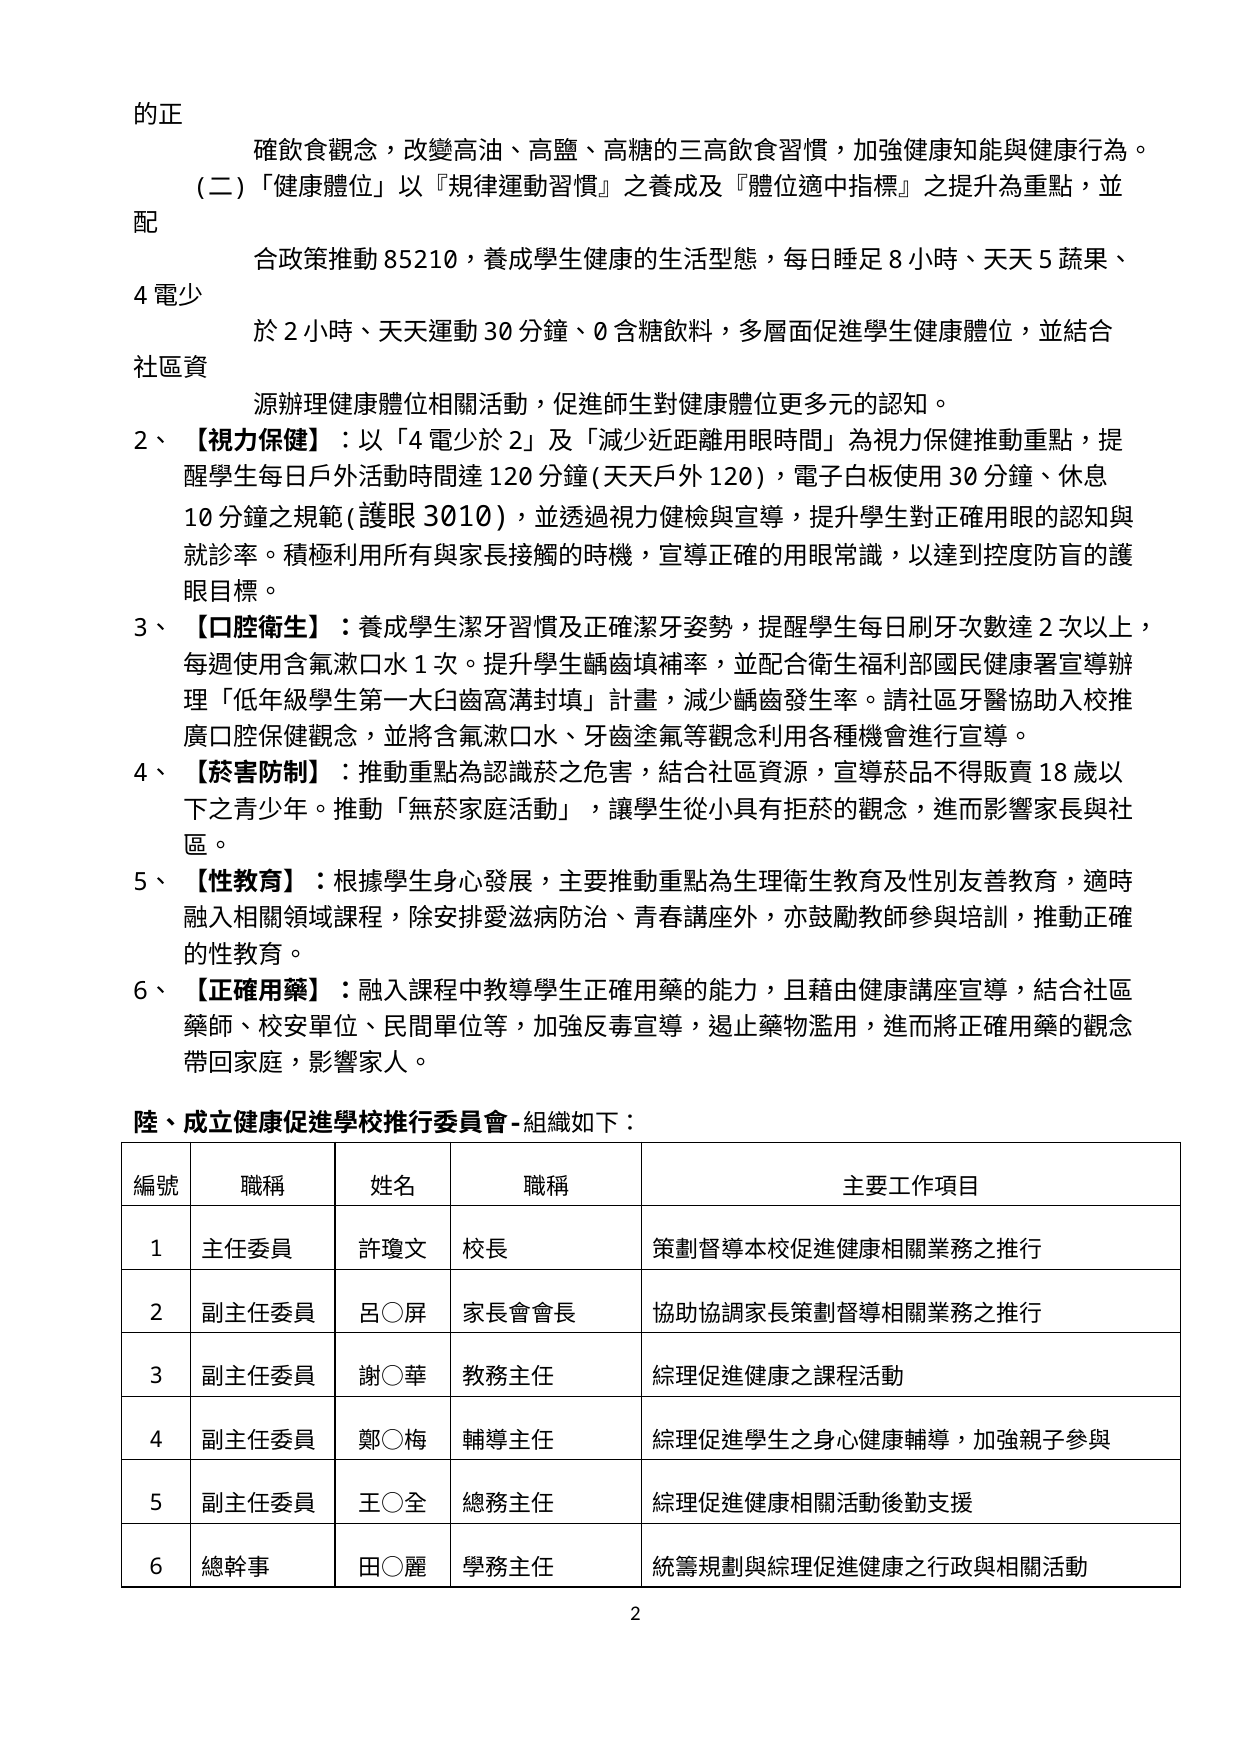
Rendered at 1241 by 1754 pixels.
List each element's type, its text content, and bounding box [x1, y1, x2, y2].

table_cell 鄭○梅 [336, 1397, 450, 1459]
table_cell 校長 [451, 1206, 641, 1269]
list 【正確用藥】：融入課程中教導學生正確用藥的能力，且藉由健康講座宣導，結合社區藥師、校安單位、民間單位等，加強反毒宣導，遏止藥物濫用，進而將正確用藥的觀念帶回家庭，影響家人。 [133, 970, 1137, 1079]
list 【性教育】：根據學生身心發展，主要推動重點為生理衛生教育及性別友善教育，適時融入相關領域課程，除安排愛滋病防治、青春講座外，亦鼓勵教師參與培訓，推動正確的性教育。 [133, 862, 1137, 970]
text 確飲食觀念，改變高油、高鹽、高糖的三高飲食習慣，加強健康知能與健康行為。 [133, 130, 1137, 167]
table_cell 輔導主任 [451, 1397, 641, 1459]
list 【口腔衛生】：養成學生潔牙習慣及正確潔牙姿勢，提醒學生每日刷牙次數達2次以上，每週使用含氟漱口水1次。提升學生齲齒填補率，並配合衛生福利部國民健康署宣導辦理「低年級學生第一大臼齒窩溝封填」計畫，減少齲齒發生率。請社區牙醫協助入校推廣口腔保健觀念，並將含氟漱口水、牙齒塗氟等觀念利用各種機會進行宣導。 [133, 608, 1137, 753]
table_cell 呂○屏 [336, 1270, 450, 1332]
table_cell 綜理促進學生之身心健康輔導，加強親子參與 [642, 1397, 1180, 1459]
table_header 職稱 [191, 1143, 334, 1205]
text 的正 [133, 94, 1137, 130]
table_cell 田○麗 [336, 1524, 450, 1586]
table_cell 綜理促進健康相關活動後勤支援 [642, 1460, 1180, 1523]
table_header 主要工作項目 [642, 1143, 1180, 1205]
text 合政策推動85210，養成學生健康的生活型態，每日睡足8小時、天天5蔬果、4電少 [133, 239, 1137, 312]
list 【視力保健】：以「4電少於2」及「減少近距離用眼時間」為視力保健推動重點，提醒學生每日戶外活動時間達120分鐘(天天戶外120)，電子白板使用30分鐘、休息10分鐘之規範(護眼3010)，並透過視力健檢與宣導，提升學生對正確用眼的認知與就診率。積極利用所有與家長接觸的時機，宣導正確的用眼常識，以達到控度防盲的護眼目標。 [133, 420, 1137, 608]
table_header 職稱 [451, 1143, 641, 1205]
table_cell 副主任委員 [191, 1460, 334, 1523]
table_cell 教務主任 [451, 1333, 641, 1396]
table_cell 總幹事 [191, 1524, 334, 1586]
text 陸、成立健康促進學校推行委員會-組織如下： [133, 1079, 1137, 1142]
table_cell 副主任委員 [191, 1270, 334, 1332]
table_cell 許瓊文 [336, 1206, 450, 1269]
table_header 姓名 [336, 1143, 450, 1205]
table_cell 統籌規劃與綜理促進健康之行政與相關活動 [642, 1524, 1180, 1586]
table_cell 1 [122, 1206, 190, 1269]
table_cell 謝○華 [336, 1333, 450, 1396]
table_cell 6 [122, 1524, 190, 1586]
table_cell 協助協調家長策劃督導相關業務之推行 [642, 1270, 1180, 1332]
table_cell 家長會會長 [451, 1270, 641, 1332]
text 源辦理健康體位相關活動，促進師生對健康體位更多元的認知。 [133, 384, 1137, 420]
list 【菸害防制】：推動重點為認識菸之危害，結合社區資源，宣導菸品不得販賣18歲以下之青少年。推動「無菸家庭活動」，讓學生從小具有拒菸的觀念，進而影響家長與社區。 [133, 753, 1137, 862]
table_cell 學務主任 [451, 1524, 641, 1586]
table_cell 2 [122, 1270, 190, 1332]
table_cell 副主任委員 [191, 1333, 334, 1396]
table_cell 副主任委員 [191, 1397, 334, 1459]
table_header 編號 [122, 1143, 190, 1205]
table_cell 主任委員 [191, 1206, 334, 1269]
table_cell 綜理促進健康之課程活動 [642, 1333, 1180, 1396]
table_cell 總務主任 [451, 1460, 641, 1523]
text 於2小時、天天運動30分鐘、0含糖飲料，多層面促進學生健康體位，並結合社區資 [133, 312, 1137, 384]
table_cell 4 [122, 1397, 190, 1459]
table_cell 王○全 [336, 1460, 450, 1523]
table_cell 3 [122, 1333, 190, 1396]
table_cell 策劃督導本校促進健康相關業務之推行 [642, 1206, 1180, 1269]
text (二)「健康體位」以『規律運動習慣』之養成及『體位適中指標』之提升為重點，並配 [133, 167, 1137, 239]
table_cell 5 [122, 1460, 190, 1523]
